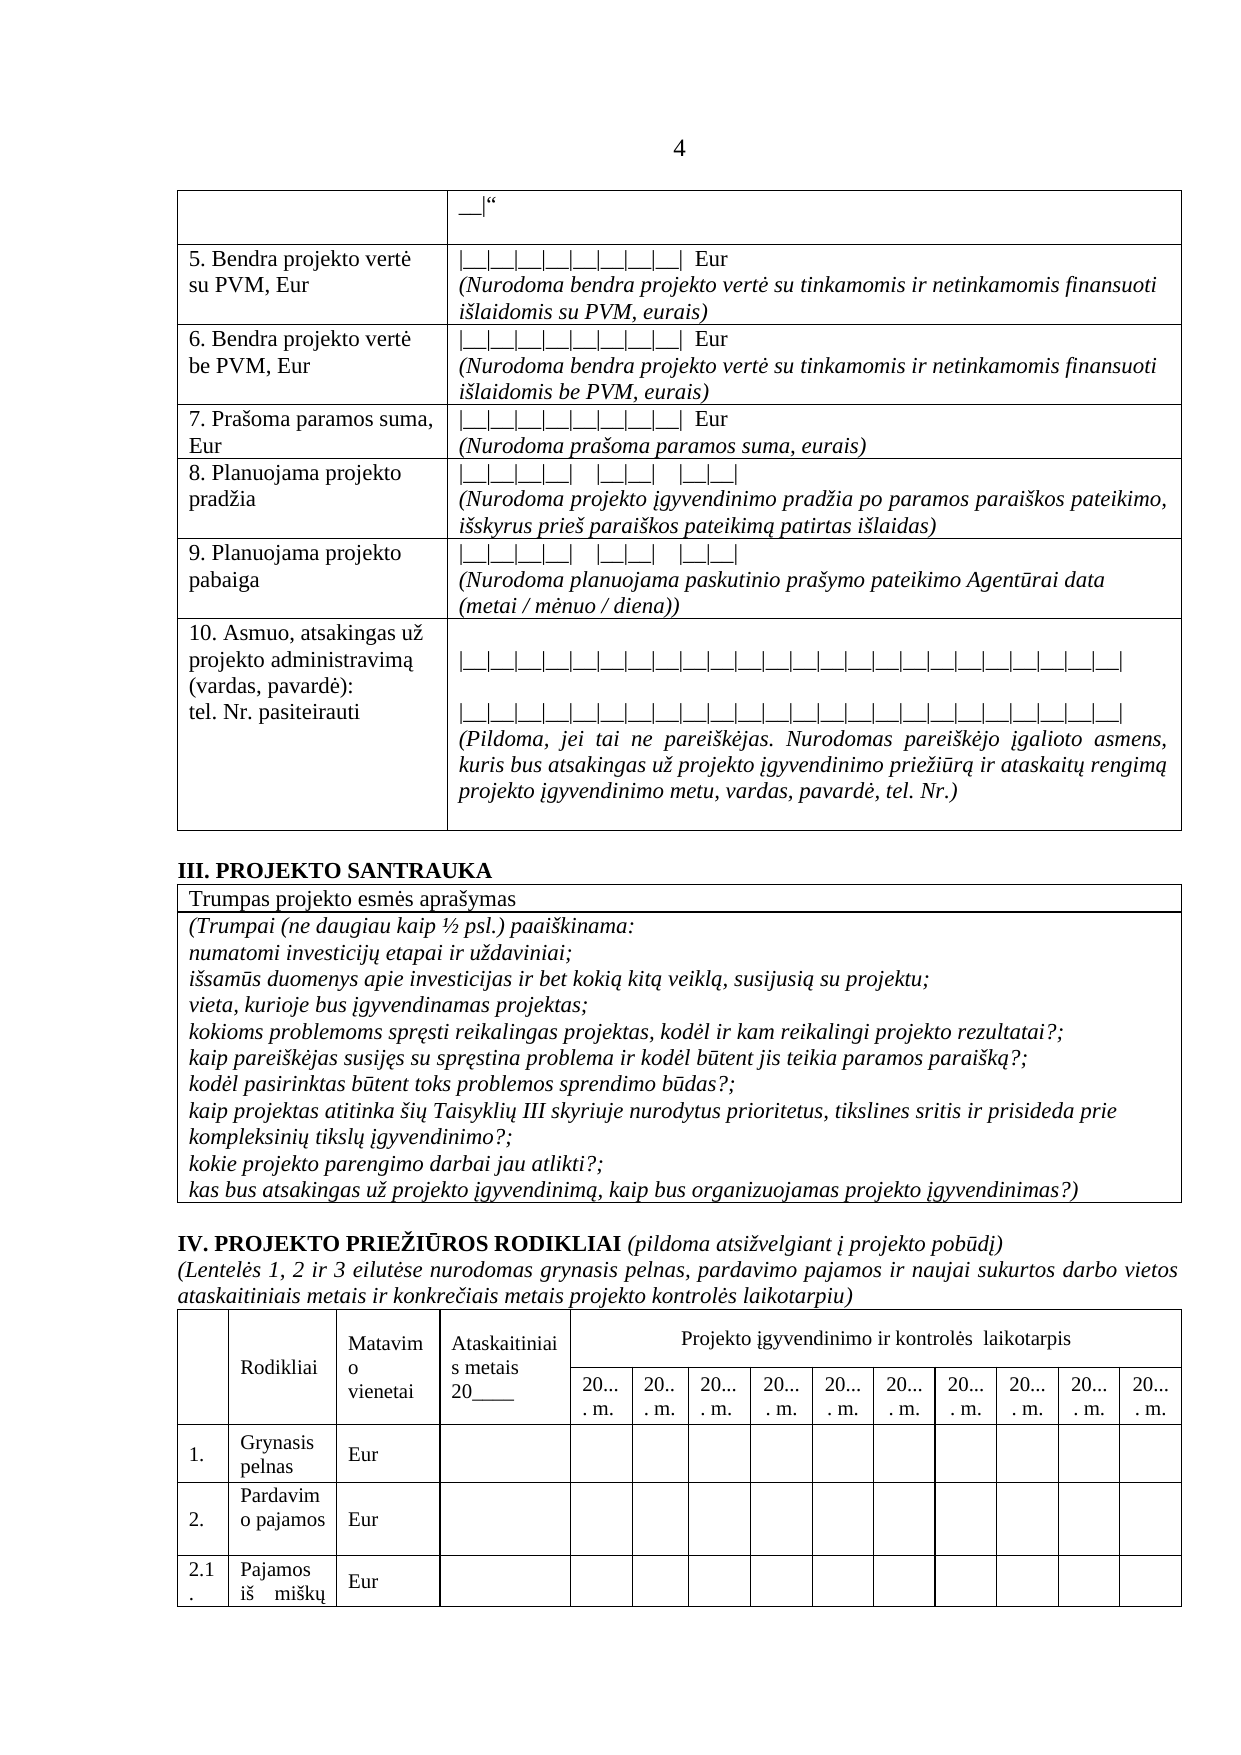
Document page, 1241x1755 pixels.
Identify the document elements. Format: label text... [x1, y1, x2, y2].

table_cell [441, 1425, 570, 1482]
table_cell |__|__|__|__|__|__|__|__| Eur (Nurodoma prašoma paramos suma, eurais) [448, 405, 1181, 458]
table_cell 5. Bendra projekto vertė su PVM, Eur [178, 245, 447, 324]
table_cell [751, 1425, 812, 1482]
table_cell Grynasis pelnas [229, 1425, 336, 1482]
table_cell 20.... m. [874, 1368, 934, 1424]
table_cell [441, 1556, 570, 1606]
table_cell 20.... m. [813, 1368, 873, 1424]
table_cell 9. Planuojama projekto pabaiga [178, 539, 447, 618]
table_cell Eur [337, 1556, 439, 1606]
table_cell [633, 1483, 688, 1555]
table_cell |__|__|__|__| |__|__| |__|__| (Nurodoma projekto įgyvendinimo pradžia po paramos paraiškos pateikimo, išskyrus prieš paraiškos pateikimą patirtas išlaidas) [448, 459, 1181, 538]
table_cell [813, 1483, 873, 1555]
table_cell [1059, 1556, 1119, 1606]
table_cell [689, 1556, 750, 1606]
table_cell 20.... m. [1120, 1368, 1181, 1424]
text (Lentelės 1, 2 ir 3 eilutėse nurodomas grynasis pelnas, pardavimo pajamos ir naujai sukurtos darbo vietos ataskaitiniais metais ir konkrečiais metais projekto kontrolės laikotarpiu) [177, 1256, 1181, 1309]
table_cell [936, 1556, 996, 1606]
table_cell Pajamos iš miškų [229, 1556, 336, 1606]
table_cell [997, 1556, 1058, 1606]
table_cell 7. Prašoma paramos suma, Eur [178, 405, 447, 458]
table_cell [813, 1556, 873, 1606]
table_cell [936, 1425, 996, 1482]
table_cell [751, 1483, 812, 1555]
table_cell |__|__|__|__|__|__|__|__| Eur (Nurodoma bendra projekto vertė su tinkamomis ir netinkamomis finansuoti išlaidomis be PVM, eurais) [448, 325, 1181, 404]
table_cell [689, 1425, 750, 1482]
table_cell [1120, 1483, 1181, 1555]
table_cell [633, 1556, 688, 1606]
text IV. Projekto priežiūros rodikliai (pildoma atsižvelgiant į projekto pobūdį) [177, 1230, 1181, 1256]
table_cell [1120, 1556, 1181, 1606]
table_cell [1059, 1425, 1119, 1482]
table_cell [689, 1483, 750, 1555]
table_cell [997, 1425, 1058, 1482]
table_cell [997, 1483, 1058, 1555]
table_cell 6. Bendra projekto vertė be PVM, Eur [178, 325, 447, 404]
table_cell [571, 1425, 632, 1482]
table_cell [813, 1425, 873, 1482]
table_cell [1059, 1483, 1119, 1555]
table_cell 20.... m. [997, 1368, 1058, 1424]
table_cell Pardavimo pajamos [229, 1483, 336, 1555]
text III. PROJEKTO SANTRAUKA [177, 858, 1181, 884]
table_header [178, 1310, 228, 1424]
table_cell 2. [178, 1483, 228, 1555]
table_cell [874, 1483, 934, 1555]
table_cell |__|__|__|__| |__|__| |__|__| (Nurodoma planuojama paskutinio prašymo pateikimo Agentūrai data (metai / mėnuo / diena)) [448, 539, 1181, 618]
table_cell |__|__|__|__|__|__|__|__| Eur (Nurodoma bendra projekto vertė su tinkamomis ir netinkamomis finansuoti išlaidomis su PVM, eurais) [448, 245, 1181, 324]
table_cell [633, 1425, 688, 1482]
table_cell 20.... m. [936, 1368, 996, 1424]
table_header Projekto įgyvendinimo ir kontrolės laikotarpis [571, 1310, 1181, 1367]
table_cell [178, 191, 447, 244]
table_cell (Trumpai (ne daugiau kaip ½ psl.) paaiškinama: numatomi investicijų etapai ir uždaviniai; išsamūs duomenys apie investicijas ir bet kokią kitą veiklą, susijusią su projektu; vieta, kurioje bus įgyvendinamas projektas; kokioms problemoms spręsti reikalingas projektas, kodėl ir kam reikalingi projekto rezultatai?; kaip pareiškėjas susijęs su spręstina problema ir kodėl būtent jis teikia paramos paraišką?; kodėl pasirinktas būtent toks problemos sprendimo būdas?; kaip projektas atitinka šių Taisyklių III skyriuje nurodytus prioritetus, tikslines sritis ir prisideda prie kompleksinių tikslų įgyvendinimo?; kokie projekto parengimo darbai jau atlikti?; kas bus atsakingas už projekto įgyvendinimą, kaip bus organizuojamas projekto įgyvendinimas?) [178, 913, 1181, 1202]
table_cell 20.... m. [689, 1368, 750, 1424]
table_cell [1120, 1425, 1181, 1482]
table_cell Eur [337, 1483, 439, 1555]
table_cell 8. Planuojama projekto pradžia [178, 459, 447, 538]
table_cell [441, 1483, 570, 1555]
table_cell 20.... m. [751, 1368, 812, 1424]
table_cell __|“ [448, 191, 1181, 244]
table_cell [571, 1483, 632, 1555]
table_header Trumpas projekto esmės aprašymas [178, 885, 1181, 911]
table_cell 2.1. [178, 1556, 228, 1606]
table_cell [874, 1556, 934, 1606]
table_cell 20.... m. [1059, 1368, 1119, 1424]
table_cell Eur [337, 1425, 439, 1482]
table_cell [751, 1556, 812, 1606]
table_cell 20... m. [633, 1368, 688, 1424]
table_header Rodikliai [229, 1310, 336, 1424]
table_cell 20.... m. [571, 1368, 632, 1424]
table_cell 1. [178, 1425, 228, 1482]
table_cell 10. Asmuo, atsakingas už projekto administravimą (vardas, pavardė): tel. Nr. pasiteirauti [178, 619, 447, 830]
table_cell [936, 1483, 996, 1555]
table_cell [571, 1556, 632, 1606]
table_cell |__|__|__|__|__|__|__|__|__|__|__|__|__|__|__|__|__|__|__|__|__|__|__|__| |__|__|__|__|__|__|__|__|__|__|__|__|__|__|__|__|__|__|__|__|__|__|__|__| (Pildoma, jei tai ne pareiškėjas. Nurodomas pareiškėjo įgalioto asmens, kuris bus atsakingas už projekto įgyvendinimo priežiūrą ir ataskaitų rengimą projekto įgyvendinimo metu, vardas, pavardė, tel. Nr.) [448, 619, 1181, 830]
table_header Ataskaitiniais metais 20____ [441, 1310, 570, 1424]
table_cell [874, 1425, 934, 1482]
table_header Matavimo vienetai [337, 1310, 439, 1424]
